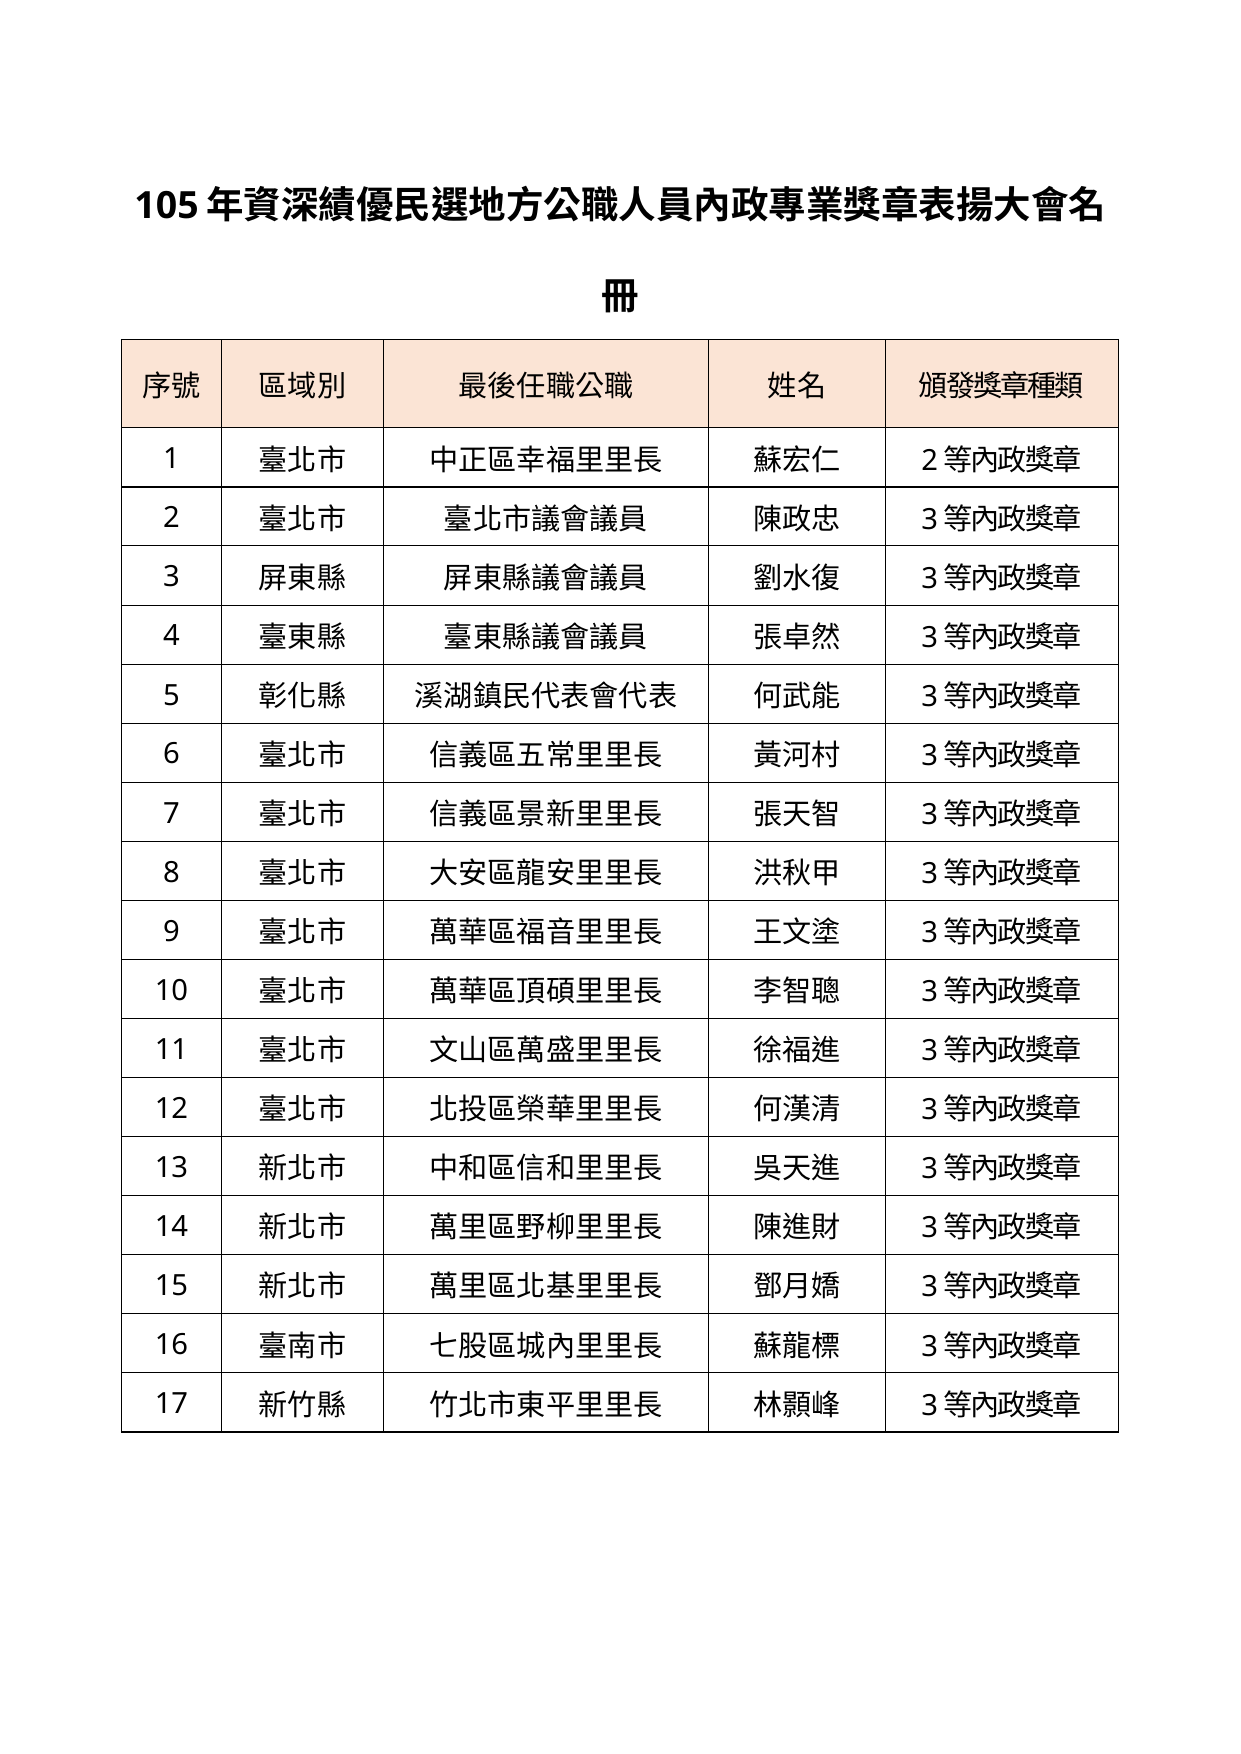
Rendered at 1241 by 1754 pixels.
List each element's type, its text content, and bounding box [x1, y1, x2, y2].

table_cell 9 [122, 901, 221, 959]
table_cell 新北市 [222, 1137, 383, 1195]
table_cell 14 [122, 1196, 221, 1254]
table_cell 3等內政獎章 [886, 901, 1118, 959]
table_cell 文山區萬盛里里長 [384, 1019, 708, 1077]
table_cell 4 [122, 606, 221, 663]
table_cell 臺南市 [222, 1314, 383, 1372]
table_cell 黃河村 [709, 724, 885, 782]
table_cell 中和區信和里里長 [384, 1137, 708, 1195]
table_cell 屏東縣議會議員 [384, 546, 708, 604]
table_cell 3等內政獎章 [886, 546, 1118, 604]
table_cell 萬里區北基里里長 [384, 1255, 708, 1313]
table_cell 3等內政獎章 [886, 783, 1118, 841]
table_cell 蘇宏仁 [709, 428, 885, 486]
table_cell 臺北市 [222, 1078, 383, 1136]
table_cell 竹北市東平里里長 [384, 1373, 708, 1431]
table_cell 溪湖鎮民代表會代表 [384, 665, 708, 723]
table_cell 3等內政獎章 [886, 606, 1118, 663]
text 105年資深績優民選地方公職人員內政專業獎章表揚大會名冊 [118, 157, 1122, 339]
table_cell 3等內政獎章 [886, 842, 1118, 900]
table_cell 新北市 [222, 1196, 383, 1254]
table_cell 蘇龍標 [709, 1314, 885, 1372]
table_cell 臺北市 [222, 901, 383, 959]
table_cell 林顥峰 [709, 1373, 885, 1431]
table_cell 臺北市議會議員 [384, 488, 708, 545]
table_cell 13 [122, 1137, 221, 1195]
table_cell 何漢清 [709, 1078, 885, 1136]
table_cell 3等內政獎章 [886, 1078, 1118, 1136]
table_cell 張卓然 [709, 606, 885, 663]
table_cell 3 [122, 546, 221, 604]
table_cell 臺北市 [222, 1019, 383, 1077]
table_cell 臺北市 [222, 428, 383, 486]
table_cell 2 [122, 488, 221, 545]
table_cell 15 [122, 1255, 221, 1313]
table_cell 李智聰 [709, 960, 885, 1018]
table_cell 臺北市 [222, 842, 383, 900]
table_cell 鄧月嬌 [709, 1255, 885, 1313]
table_header 頒發獎章種類 [886, 340, 1118, 427]
table_cell 3等內政獎章 [886, 1314, 1118, 1372]
table_cell 10 [122, 960, 221, 1018]
table_cell 屏東縣 [222, 546, 383, 604]
table_cell 七股區城內里里長 [384, 1314, 708, 1372]
table_cell 1 [122, 428, 221, 486]
table_cell 3等內政獎章 [886, 1137, 1118, 1195]
table_cell 3等內政獎章 [886, 1019, 1118, 1077]
table_header 最後任職公職 [384, 340, 708, 427]
table_cell 信義區五常里里長 [384, 724, 708, 782]
table_header 序號 [122, 340, 221, 427]
table_cell 3等內政獎章 [886, 1373, 1118, 1431]
table_cell 劉水復 [709, 546, 885, 604]
table_cell 3等內政獎章 [886, 1196, 1118, 1254]
table_cell 徐福進 [709, 1019, 885, 1077]
table_cell 王文塗 [709, 901, 885, 959]
table_cell 12 [122, 1078, 221, 1136]
table_cell 新竹縣 [222, 1373, 383, 1431]
table_cell 5 [122, 665, 221, 723]
table_cell 洪秋甲 [709, 842, 885, 900]
table_cell 11 [122, 1019, 221, 1077]
table_cell 萬華區福音里里長 [384, 901, 708, 959]
table_cell 3等內政獎章 [886, 724, 1118, 782]
table_cell 萬里區野柳里里長 [384, 1196, 708, 1254]
table_cell 16 [122, 1314, 221, 1372]
table_cell 臺北市 [222, 960, 383, 1018]
table_cell 北投區榮華里里長 [384, 1078, 708, 1136]
table_cell 臺東縣議會議員 [384, 606, 708, 663]
table_cell 何武能 [709, 665, 885, 723]
table_cell 3等內政獎章 [886, 960, 1118, 1018]
table_cell 大安區龍安里里長 [384, 842, 708, 900]
table_cell 8 [122, 842, 221, 900]
table_cell 新北市 [222, 1255, 383, 1313]
table_cell 萬華區頂碩里里長 [384, 960, 708, 1018]
table_cell 陳進財 [709, 1196, 885, 1254]
table_cell 3等內政獎章 [886, 488, 1118, 545]
table_cell 臺北市 [222, 724, 383, 782]
table_header 區域別 [222, 340, 383, 427]
table_cell 臺北市 [222, 488, 383, 545]
table_cell 臺北市 [222, 783, 383, 841]
table_cell 2等內政獎章 [886, 428, 1118, 486]
table_cell 17 [122, 1373, 221, 1431]
table_cell 臺東縣 [222, 606, 383, 663]
table_cell 3等內政獎章 [886, 1255, 1118, 1313]
table_cell 彰化縣 [222, 665, 383, 723]
table_cell 張天智 [709, 783, 885, 841]
table_cell 吳天進 [709, 1137, 885, 1195]
table_cell 7 [122, 783, 221, 841]
table_cell 中正區幸福里里長 [384, 428, 708, 486]
table_cell 陳政忠 [709, 488, 885, 545]
table_cell 3等內政獎章 [886, 665, 1118, 723]
table_header 姓名 [709, 340, 885, 427]
table_cell 信義區景新里里長 [384, 783, 708, 841]
table_cell 6 [122, 724, 221, 782]
